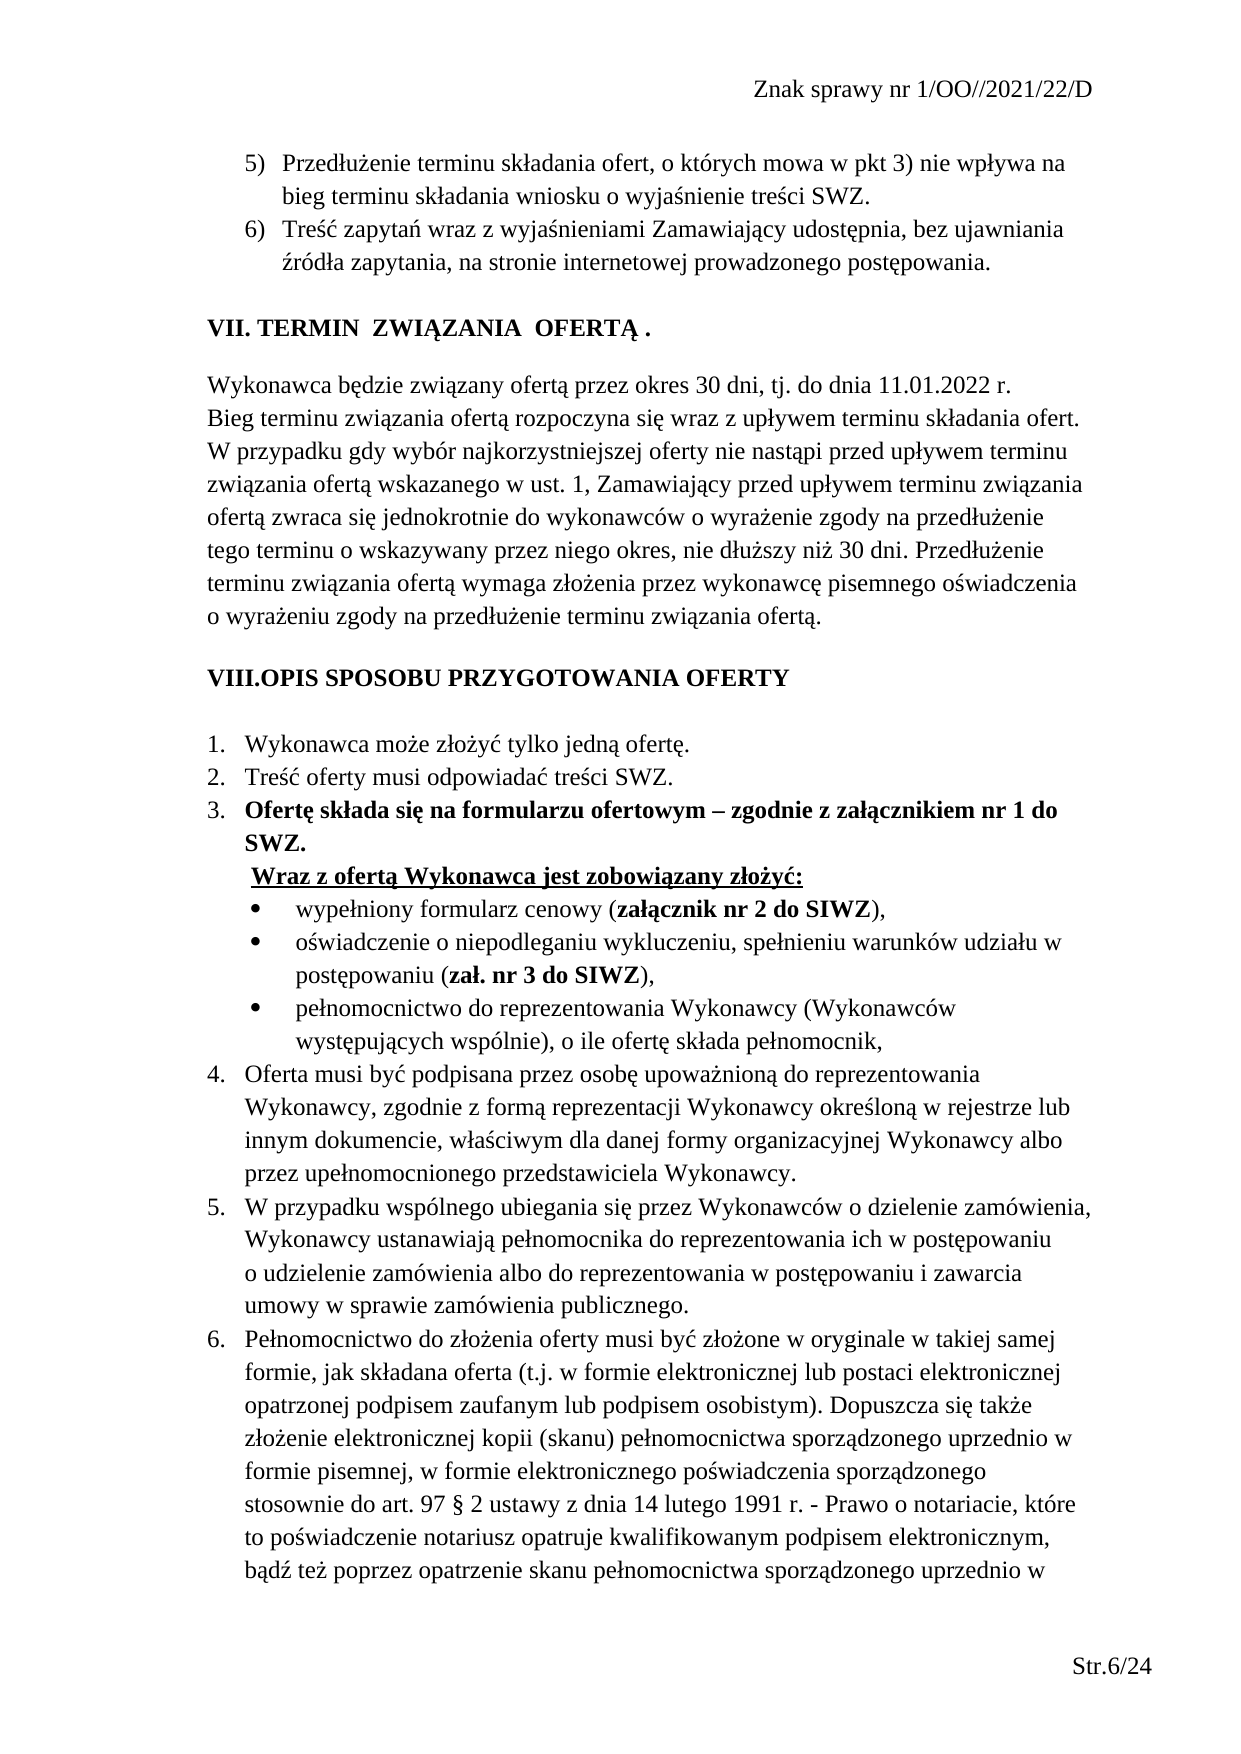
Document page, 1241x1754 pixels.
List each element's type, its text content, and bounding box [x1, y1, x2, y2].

list Treść zapytań wraz z wyjaśnieniami Zamawiający udostępnia, bez ujawniania źródła zapytania, na stronie internetowej prowadzonego postępowania. [244, 214, 1092, 276]
text VII. TERMIN ZWIĄZANIA OFERTĄ . [207, 313, 1092, 342]
list pełnomocnictwo do reprezentowania Wykonawcy (Wykonawców występujących wspólnie), o ile ofertę składa pełnomocnik, [251, 993, 1092, 1055]
list W przypadku wspólnego ubiegania się przez Wykonawców o dzielenie zamówienia, Wykonawcy ustanawiają pełnomocnika do reprezentowania ich w postępowaniu o udzielenie zamówienia albo do reprezentowania w postępowaniu i zawarcia umowy w sprawie zamówienia publicznego. [207, 1192, 1092, 1319]
list Wraz z ofertą Wykonawca jest zobowiązany złożyć: [244, 861, 1092, 890]
list Przedłużenie terminu składania ofert, o których mowa w pkt 3) nie wpływa na bieg terminu składania wniosku o wyjaśnienie treści SWZ. [244, 148, 1092, 209]
list Wykonawca może złożyć tylko jedną ofertę. [207, 729, 1092, 758]
list wypełniony formularz cenowy (załącznik nr 2 do SIWZ), [251, 894, 1092, 923]
list Oferta musi być podpisana przez osobę upoważnioną do reprezentowania Wykonawcy, zgodnie z formą reprezentacji Wykonawcy określoną w rejestrze lub innym dokumencie, właściwym dla danej formy organizacyjnej Wykonawcy albo przez upełnomocnionego przedstawiciela Wykonawcy. [207, 1059, 1092, 1187]
list Treść oferty musi odpowiadać treści SWZ. [207, 762, 1092, 791]
text VIII.OPIS SPOSOBU PRZYGOTOWANIA OFERTY [207, 663, 1092, 692]
text Wykonawca będzie związany ofertą przez okres 30 dni, tj. do dnia 11.01.2022 r. Bieg terminu związania ofertą rozpoczyna się wraz z upływem terminu składania ofert. [207, 370, 1092, 432]
list Pełnomocnictwo do złożenia oferty musi być złożone w oryginale w takiej samej formie, jak składana oferta (t.j. w formie elektronicznej lub postaci elektronicznej opatrzonej podpisem zaufanym lub podpisem osobistym). Dopuszcza się także złożenie elektronicznej kopii (skanu) pełnomocnictwa sporządzonego uprzednio w formie pisemnej, w formie elektronicznego poświadczenia sporządzonego stosownie do art. 97 § 2 ustawy z dnia 14 lutego 1991 r. - Prawo o notariacie, które to poświadczenie notariusz opatruje kwalifikowanym podpisem elektronicznym, bądź też poprzez opatrzenie skanu pełnomocnictwa sporządzonego uprzednio w [207, 1324, 1092, 1583]
text W przypadku gdy wybór najkorzystniejszej oferty nie nastąpi przed upływem terminu związania ofertą wskazanego w ust. 1, Zamawiający przed upływem terminu związania ofertą zwraca się jednokrotnie do wykonawców o wyrażenie zgody na przedłużenie tego terminu o wskazywany przez niego okres, nie dłuższy niż 30 dni. Przedłużenie terminu związania ofertą wymaga złożenia przez wykonawcę pisemnego oświadczenia o wyrażeniu zgody na przedłużenie terminu związania ofertą. [207, 436, 1092, 630]
list oświadczenie o niepodleganiu wykluczeniu, spełnieniu warunków udziału w postępowaniu (zał. nr 3 do SIWZ), [251, 927, 1092, 989]
list Ofertę składa się na formularzu ofertowym – zgodnie z załącznikiem nr 1 do SWZ. [207, 795, 1092, 857]
